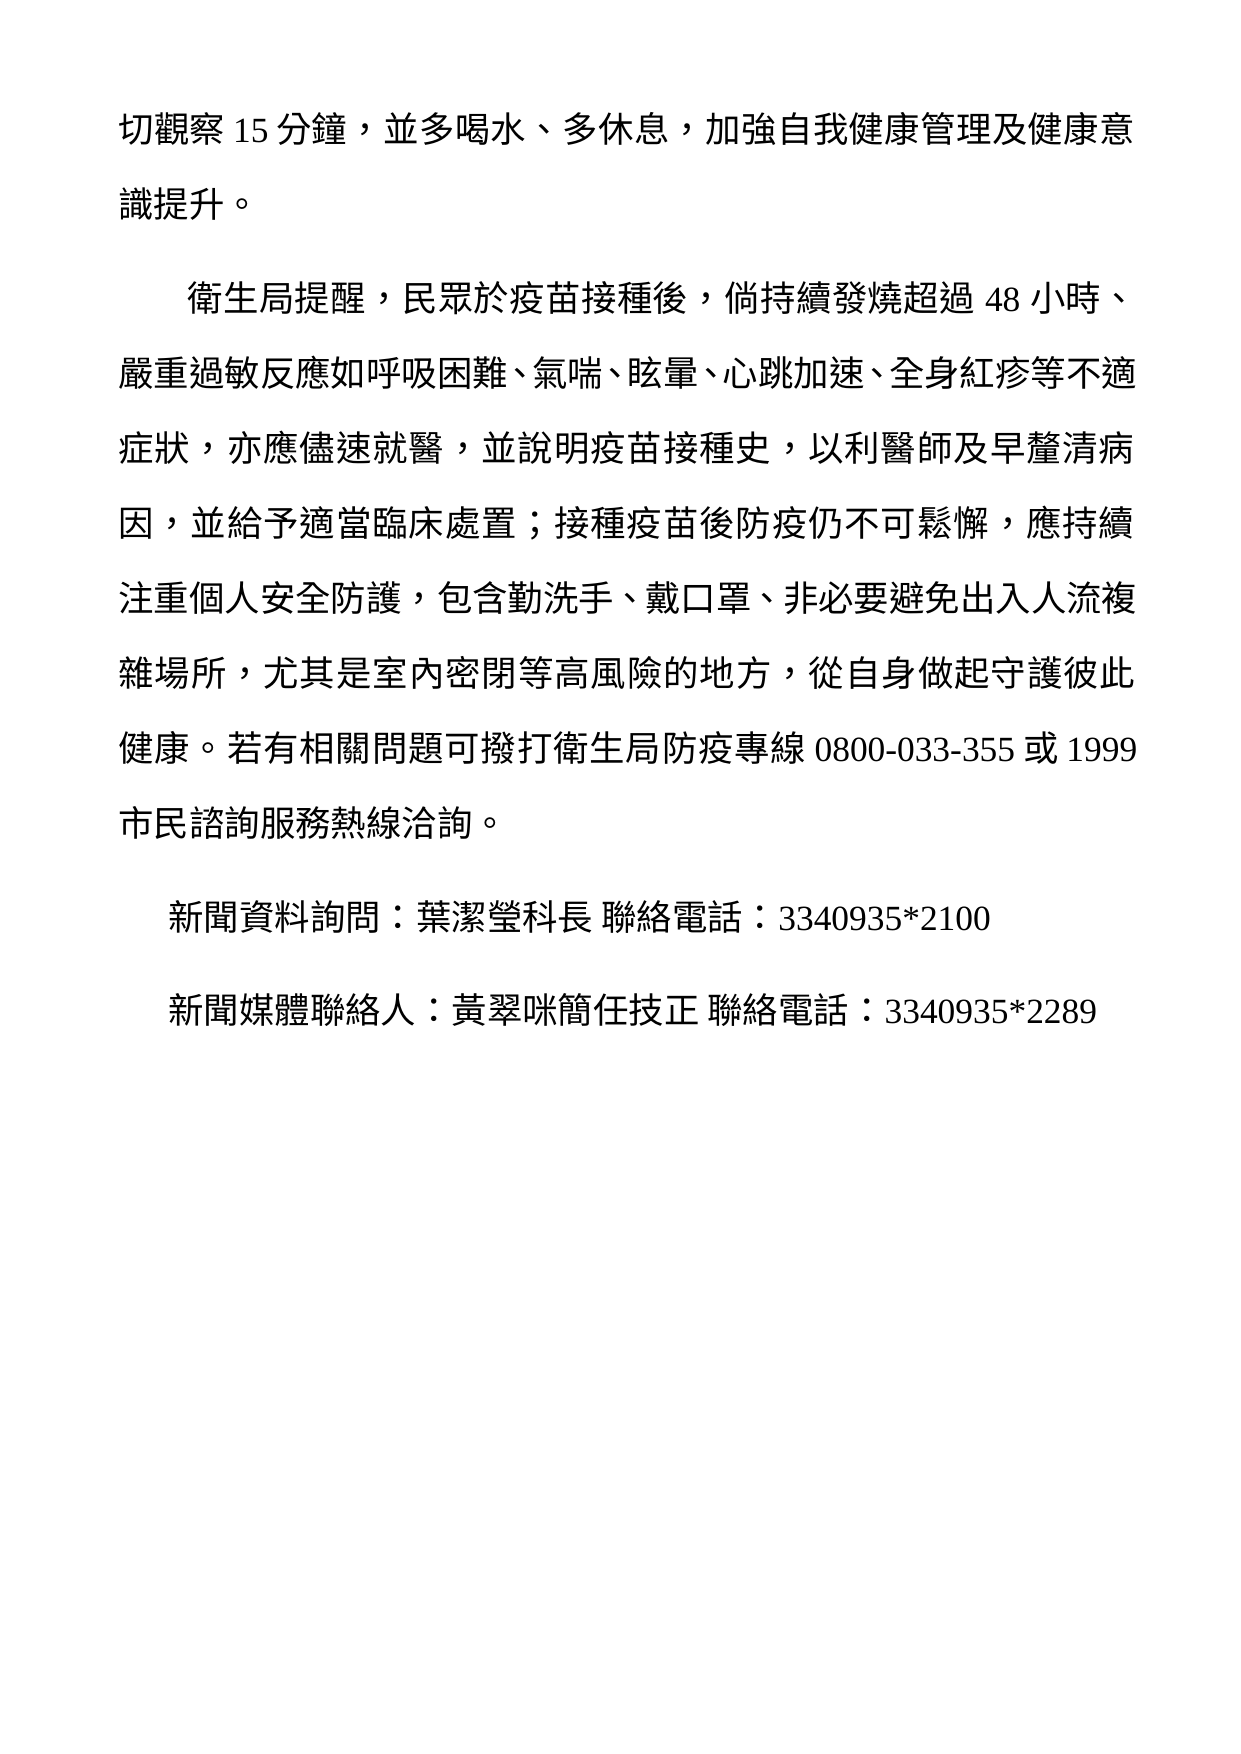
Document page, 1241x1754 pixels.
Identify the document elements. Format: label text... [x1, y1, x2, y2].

text 切觀察15分鐘，並多喝水、多休息，加強自我健康管理及健康意識提升。 [118, 89, 1137, 239]
text 新聞媒體聯絡人：黃翠咪簡任技正 聯絡電話：3340935*2289 [118, 971, 1137, 1046]
text 新聞資料詢問：葉潔瑩科長 聯絡電話：3340935*2100 [118, 877, 1137, 952]
text 衛生局提醒，民眾於疫苗接種後，倘持續發燒超過 48 小時、嚴重過敏反應如呼吸困難、氣喘、眩暈、心跳加速、全身紅疹等不適症狀，亦應儘速就醫，並說明疫苗接種史，以利醫師及早釐清病因，並給予適當臨床處置；接種疫苗後防疫仍不可鬆懈，應持續注重個人安全防護，包含勤洗手、戴口罩、非必要避免出入人流複雜場所，尤其是室內密閉等高風險的地方，從自身做起守護彼此健康。若有相關問題可撥打衛生局防疫專線0800-033-355或1999市民諮詢服務熱線洽詢。 [118, 258, 1137, 858]
